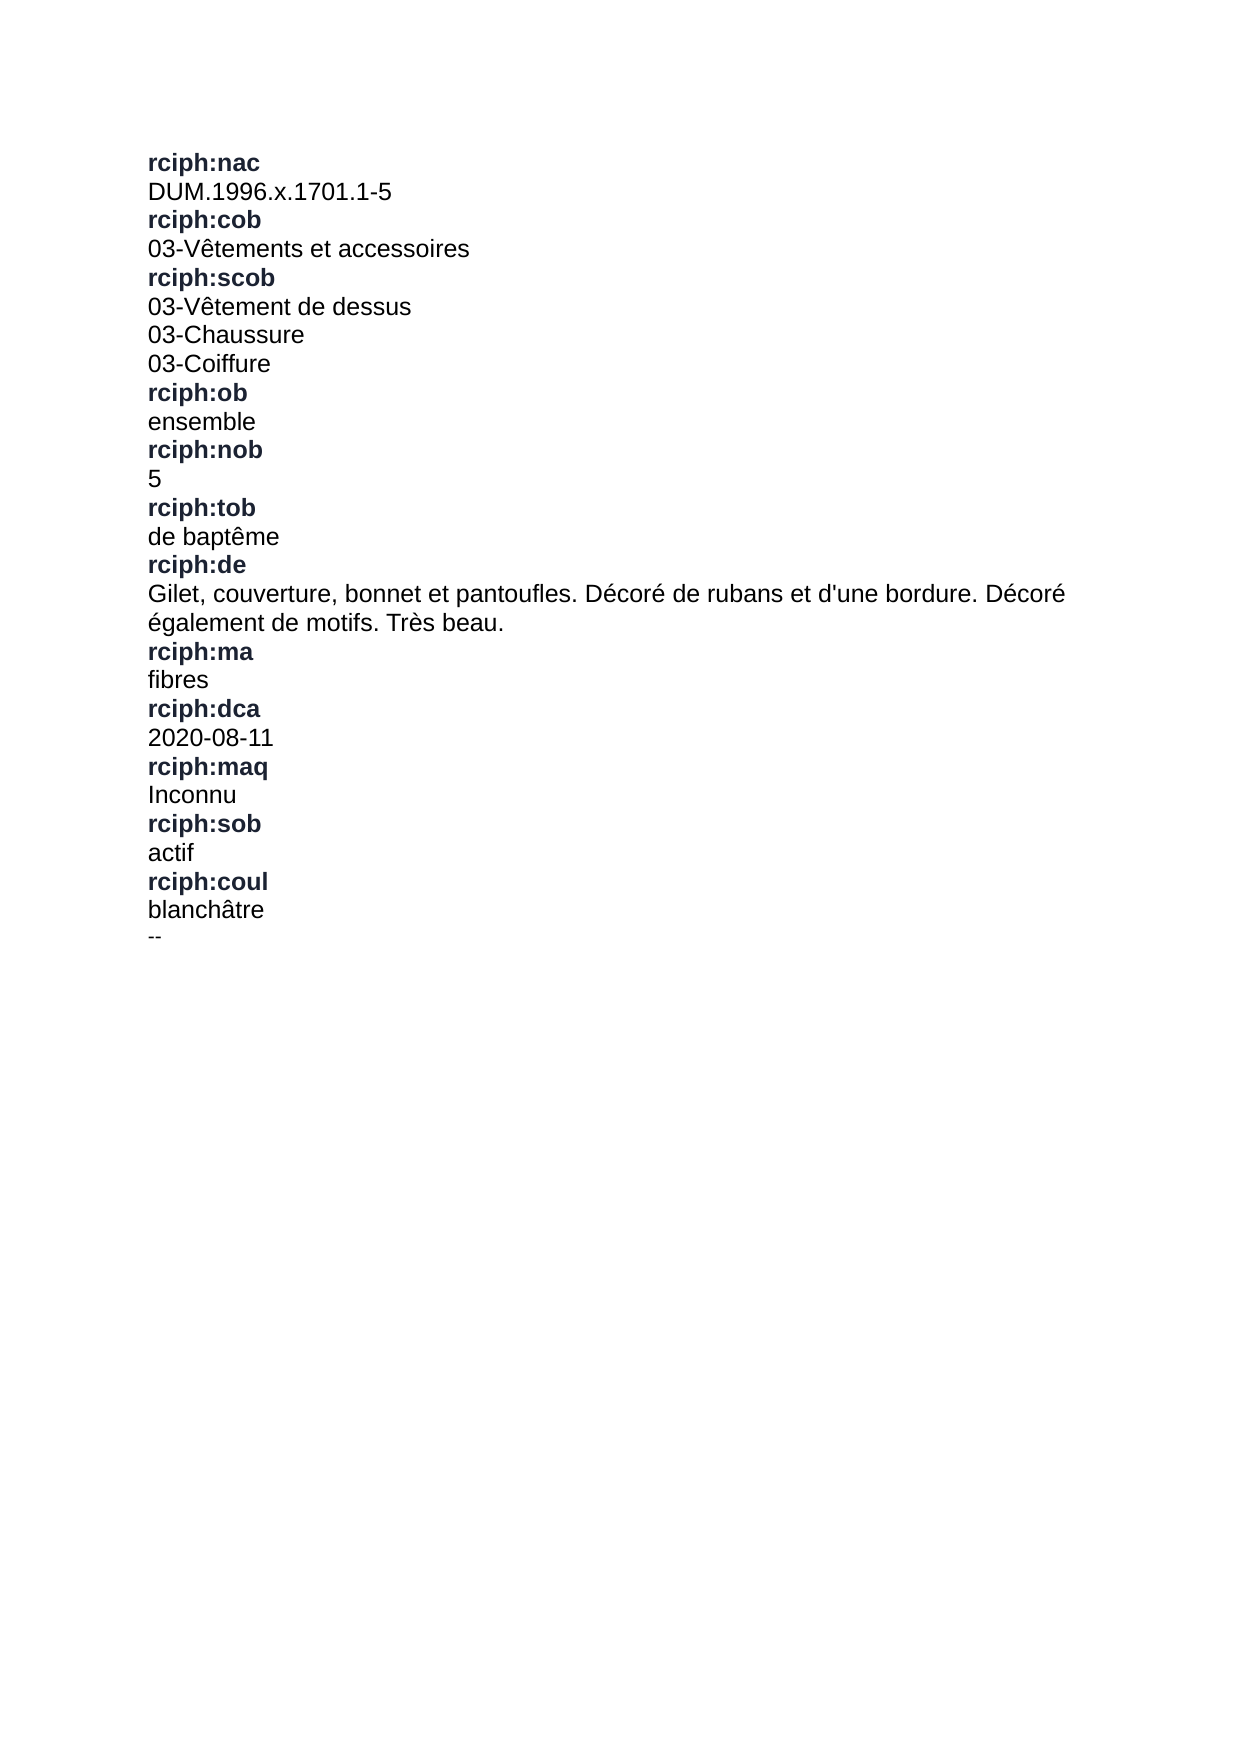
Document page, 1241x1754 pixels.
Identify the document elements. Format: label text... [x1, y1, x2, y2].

text rciph:cob [148, 205, 1092, 234]
text rciph:nob [148, 435, 1092, 464]
text 03-Vêtement de dessus [148, 291, 1092, 320]
text 03-Chaussure [148, 320, 1092, 349]
text rciph:coul [148, 866, 1092, 895]
text rciph:maq [148, 751, 1092, 780]
text 03-Coiffure [148, 349, 1092, 378]
text blanchâtre [148, 895, 1092, 924]
text Inconnu [148, 780, 1092, 809]
text ensemble [148, 406, 1092, 435]
text rciph:dca [148, 694, 1092, 723]
text de baptême [148, 521, 1092, 550]
text rciph:ob [148, 378, 1092, 406]
text 2020-08-11 [148, 723, 1092, 751]
text rciph:nac [148, 148, 1092, 176]
text rciph:scob [148, 263, 1092, 291]
text 5 [148, 464, 1092, 493]
text -- [148, 924, 1092, 948]
text rciph:sob [148, 809, 1092, 838]
text Gilet, couverture, bonnet et pantoufles. Décoré de rubans et d'une bordure. Décoré également de motifs. Très beau. [148, 579, 1092, 636]
text rciph:ma [148, 636, 1092, 665]
text fibres [148, 665, 1092, 694]
text rciph:tob [148, 493, 1092, 521]
text DUM.1996.x.1701.1-5 [148, 176, 1092, 205]
text rciph:de [148, 550, 1092, 579]
text actif [148, 838, 1092, 866]
text 03-Vêtements et accessoires [148, 234, 1092, 263]
